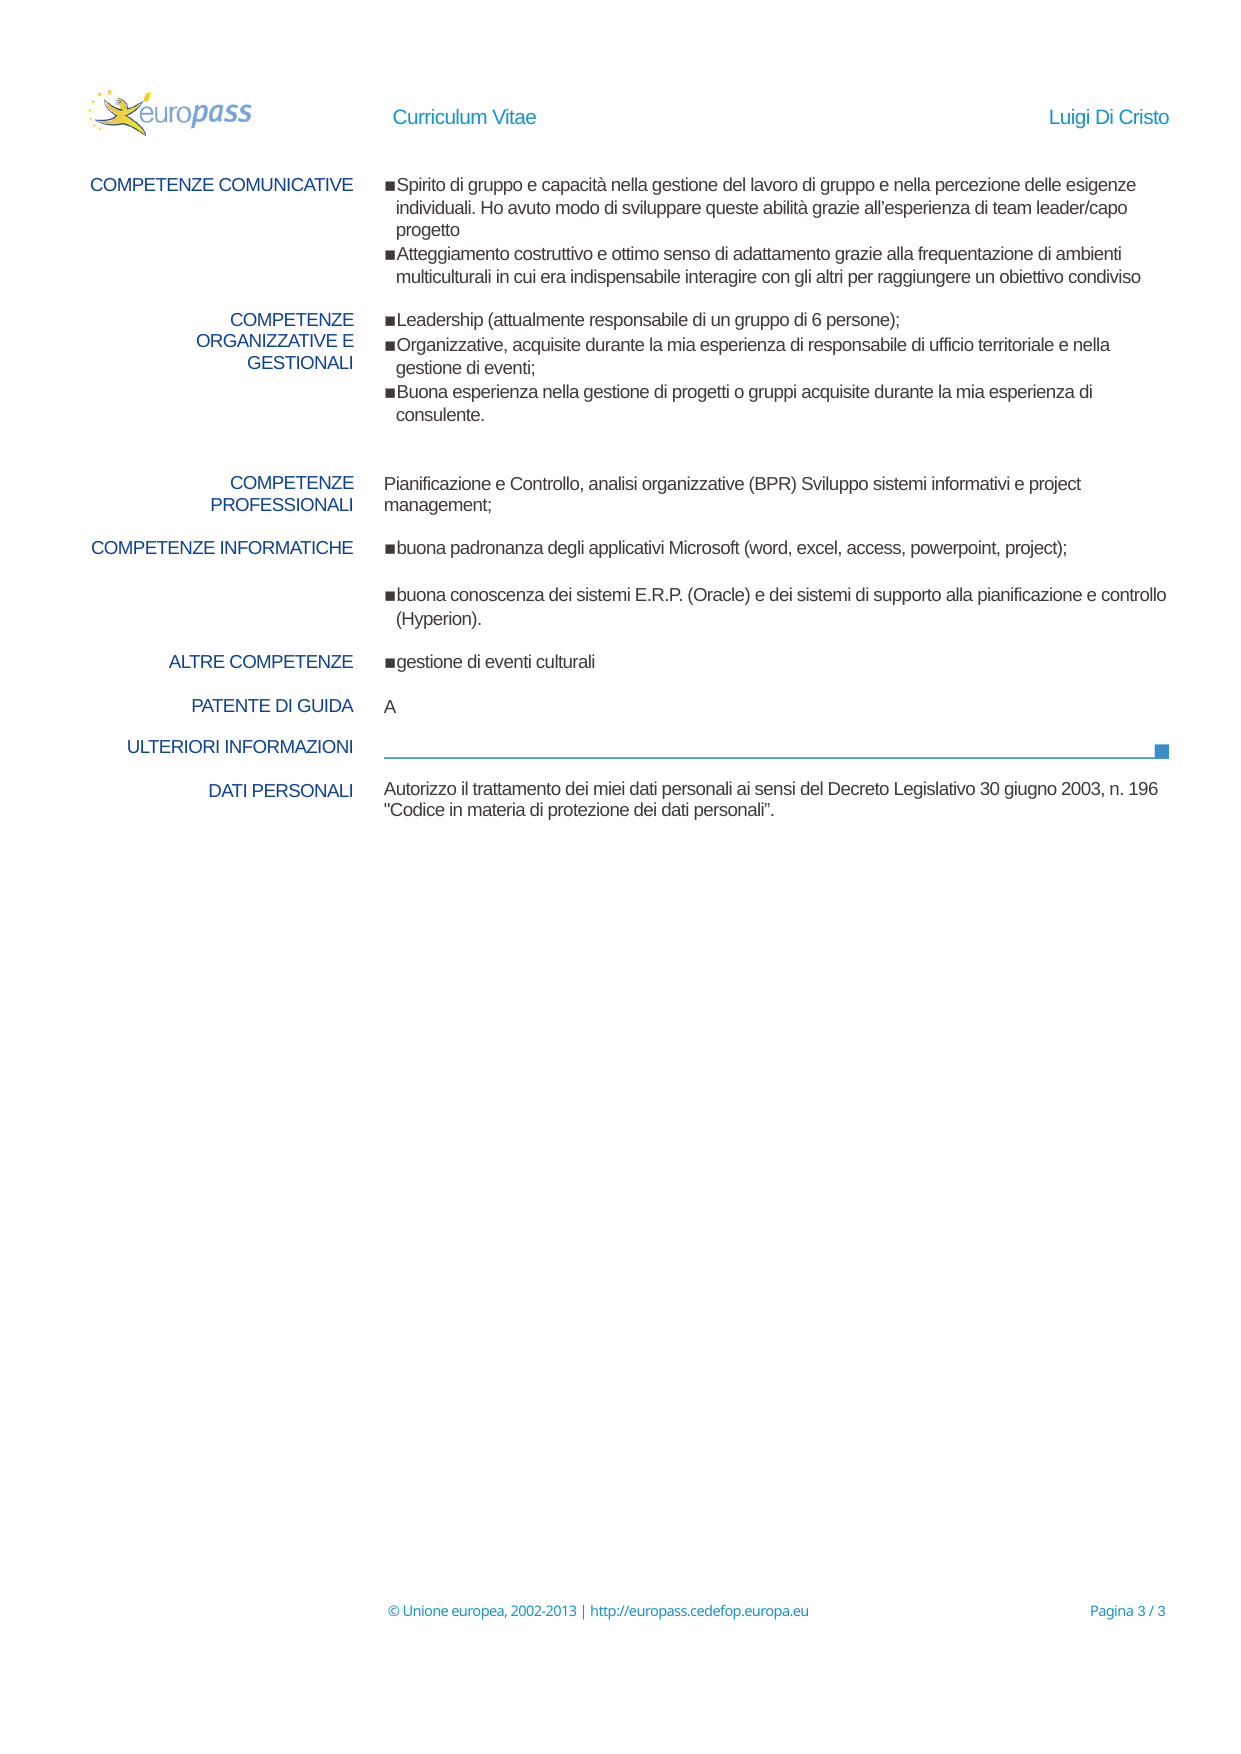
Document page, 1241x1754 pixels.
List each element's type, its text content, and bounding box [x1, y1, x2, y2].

table_header Dati personali [89, 778, 384, 821]
table_header Competenze comunicative [89, 171, 384, 287]
table_header Pianificazione e Controllo, analisi organizzative (BPR) Sviluppo sistemi informativi e project management; [384, 470, 1169, 516]
table_header Competenze organizzative e gestionali [89, 306, 384, 450]
table_header Altre competenze [89, 648, 384, 673]
table_header buona padronanza degli applicativi Microsoft (word, excel, access, powerpoint, project); buona conoscenza dei sistemi E.R.P. (Oracle) e dei sistemi di supporto alla pianificazione e controllo (Hyperion). [384, 535, 1169, 629]
table_header Autorizzo il trattamento dei miei dati personali ai sensi del Decreto Legislativo 30 giugno 2003, n. 196 "Codice in materia di protezione dei dati personali”. [384, 778, 1169, 821]
table_header [384, 736, 1169, 757]
table_header ULTERIORI INFORMAZIONI [89, 736, 384, 758]
table_header Leadership (attualmente responsabile di un gruppo di 6 persone); Organizzative, acquisite durante la mia esperienza di responsabile di ufficio territoriale e nella gestione di eventi; Buona esperienza nella gestione di progetti o gruppi acquisite durante la mia esperienza di consulente. [384, 306, 1169, 450]
table_header Competenze professionali [89, 470, 384, 516]
table_header Patente di guida [89, 693, 384, 717]
table_header Spirito di gruppo e capacità nella gestione del lavoro di gruppo e nella percezione delle esigenze individuali. Ho avuto modo di sviluppare queste abilità grazie all’esperienza di team leader/capo progetto Atteggiamento costruttivo e ottimo senso di adattamento grazie alla frequentazione di ambienti multiculturali in cui era indispensabile interagire con gli altri per raggiungere un obiettivo condiviso [384, 171, 1169, 287]
table_header gestione di eventi culturali [384, 648, 1169, 673]
table_header Competenze informatiche [89, 535, 384, 629]
table_header A [384, 693, 1169, 717]
